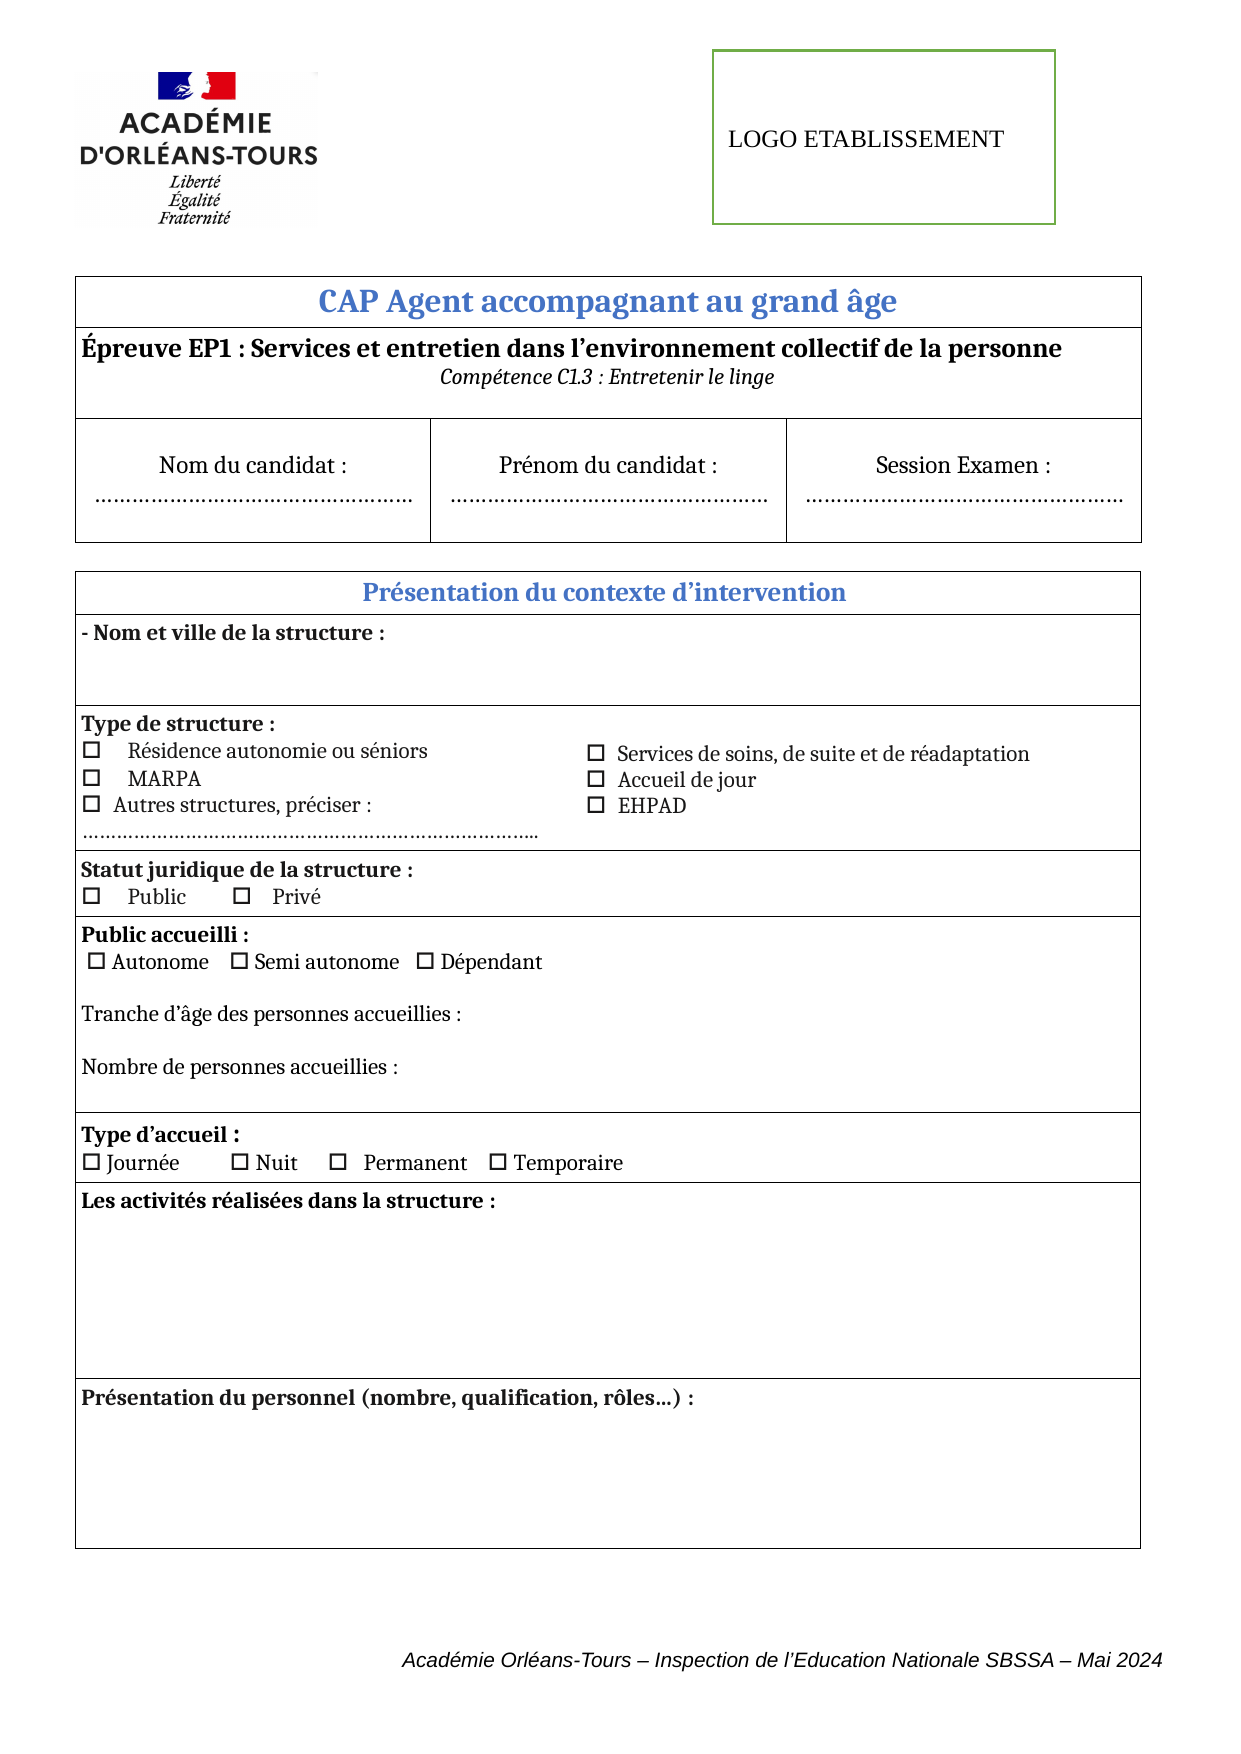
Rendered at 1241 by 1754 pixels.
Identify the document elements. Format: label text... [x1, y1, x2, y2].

table_cell - Nom et ville de la structure : [76, 615, 1140, 705]
table_header CAP Agent accompagnant au grand âge [76, 277, 1141, 327]
table_cell Statut juridique de la structure :  Public  Privé [76, 851, 1140, 916]
table_header Présentation du contexte d’intervention [76, 572, 1140, 614]
table_cell Type de structure :  Résidence autonomie ou séniors  MARPA  Autres structures, préciser : …………………………………………………………………….. [76, 706, 1140, 850]
table_cell Prénom du candidat : …………………………………………… [431, 419, 786, 541]
table_cell Présentation du personnel (nombre, qualification, rôles…) : [76, 1379, 1140, 1548]
table_cell Type d’accueil :  Journée  Nuit  Permanent  Temporaire [76, 1113, 1140, 1182]
table_cell Les activités réalisées dans la structure : [76, 1183, 1140, 1378]
table_cell Session Examen : …………………………………………… [787, 419, 1141, 541]
table_cell Public accueilli :  Autonome  Semi autonome  Dépendant Tranche d’âge des personnes accueillies : Nombre de personnes accueillies : [76, 917, 1140, 1112]
table_cell Épreuve EP1 : Services et entretien dans l’environnement collectif de la personne Compétence C1.3 : Entretenir le linge [76, 328, 1141, 418]
table_cell Nom du candidat : …………………………………………… [76, 419, 430, 541]
